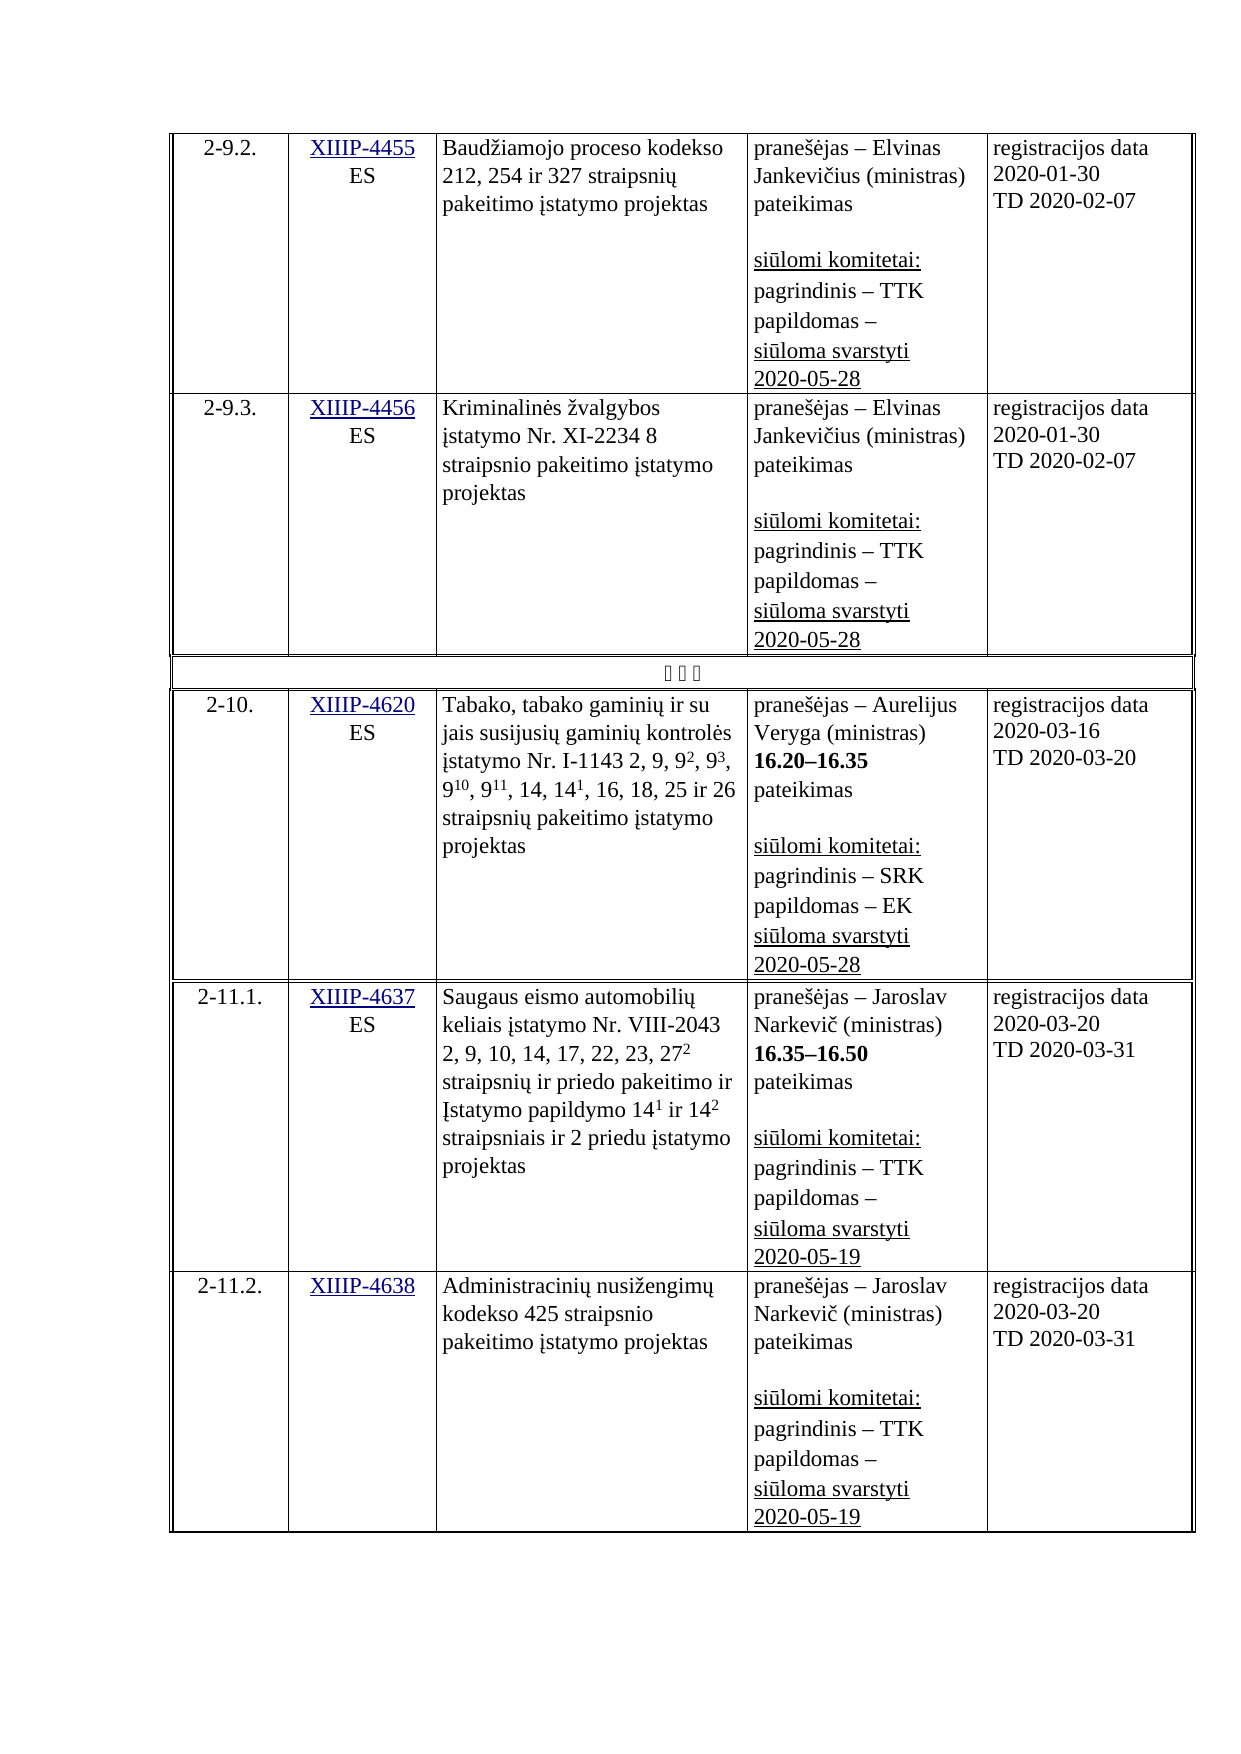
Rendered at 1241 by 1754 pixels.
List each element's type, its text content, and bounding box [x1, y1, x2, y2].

table_cell Saugaus eismo automobilių keliais įstatymo Nr. VIII-2043 2, 9, 10, 14, 17, 22, 23, 272 straipsnių ir priedo pakeitimo ir Įstatymo papildymo 141 ir 142 straipsniais ir 2 priedu įstatymo projektas [437, 983, 747, 1271]
table_cell 2-10. [174, 691, 288, 979]
table_cell    [173, 657, 1192, 688]
table_cell registracijos data 2020-01-30 TD 2020-02-07 [988, 134, 1191, 393]
table_cell registracijos data 2020-03-20 TD 2020-03-31 [988, 1272, 1191, 1531]
table_cell [1195, 654, 1238, 688]
table_cell pranešėjas – Elvinas Jankevičius (ministras) pateikimas siūlomi komitetai: pagrindinis – TTK papildomas – siūloma svarstyti 2020-05-28 [748, 394, 987, 654]
table_cell 2-9.2. [174, 134, 288, 393]
table_cell [1196, 688, 1238, 979]
table_cell [1196, 1271, 1238, 1531]
table_cell pranešėjas – Elvinas Jankevičius (ministras) pateikimas siūlomi komitetai: pagrindinis – TTK papildomas – siūloma svarstyti 2020-05-28 [748, 134, 987, 393]
table_cell Tabako, tabako gaminių ir su jais susijusių gaminių kontrolės įstatymo Nr. I-1143 2, 9, 92, 93, 910, 911, 14, 141, 16, 18, 25 ir 26 straipsnių pakeitimo įstatymo projektas [437, 691, 747, 979]
table_cell XIIIP-4637 ES [289, 983, 436, 1271]
table_cell Administracinių nusižengimų kodekso 425 straipsnio pakeitimo įstatymo projektas [437, 1272, 747, 1531]
table_cell registracijos data 2020-03-16 TD 2020-03-20 [988, 691, 1191, 979]
table_cell XIIIP-4620 ES [289, 691, 436, 979]
table_cell pranešėjas – Jaroslav Narkevič (ministras) pateikimas siūlomi komitetai: pagrindinis – TTK papildomas – siūloma svarstyti 2020-05-19 [748, 1272, 987, 1531]
table_cell pranešėjas – Jaroslav Narkevič (ministras) 16.35–16.50 pateikimas siūlomi komitetai: pagrindinis – TTK papildomas – siūloma svarstyti 2020-05-19 [748, 983, 987, 1271]
table_cell Baudžiamojo proceso kodekso 212, 254 ir 327 straipsnių pakeitimo įstatymo projektas [437, 134, 747, 393]
table_cell XIIIP-4638 [289, 1272, 436, 1531]
table_cell 2-11.1. [174, 983, 288, 1271]
table_cell registracijos data 2020-03-20 TD 2020-03-31 [988, 983, 1191, 1271]
table_cell [1196, 133, 1238, 393]
table_cell Kriminalinės žvalgybos įstatymo Nr. XI-2234 8 straipsnio pakeitimo įstatymo projektas [437, 394, 747, 654]
table_cell [1196, 393, 1238, 654]
table_cell XIIIP-4455 ES [289, 134, 436, 393]
table_cell registracijos data 2020-01-30 TD 2020-02-07 [988, 394, 1191, 654]
table_cell [1196, 979, 1238, 1271]
table_cell XIIIP-4456 ES [289, 394, 436, 654]
table_cell pranešėjas – Aurelijus Veryga (ministras) 16.20–16.35 pateikimas siūlomi komitetai: pagrindinis – SRK papildomas – EK siūloma svarstyti 2020-05-28 [748, 691, 987, 979]
table_cell 2-9.3. [174, 394, 288, 654]
table_cell 2-11.2. [174, 1272, 288, 1531]
